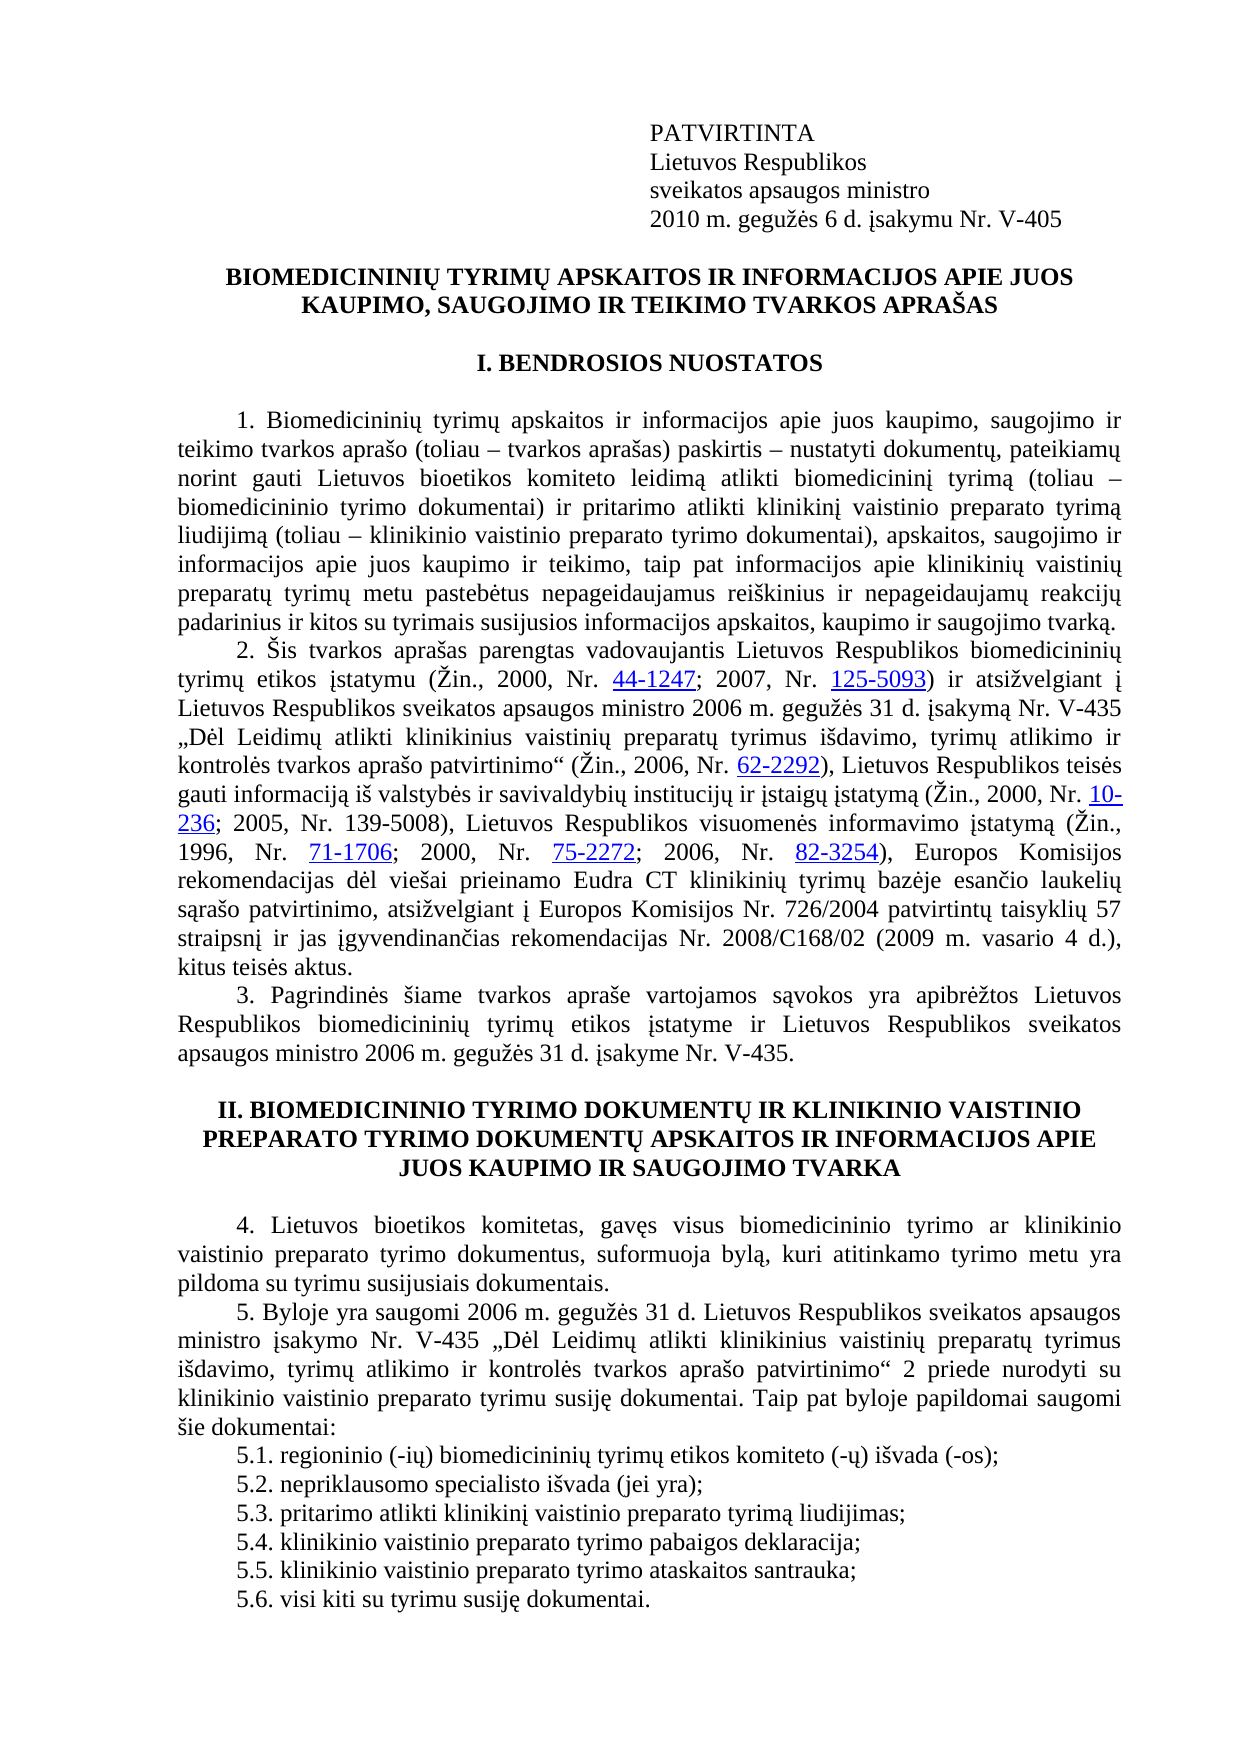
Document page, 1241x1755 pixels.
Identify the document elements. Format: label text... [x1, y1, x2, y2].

text 5.1. regioninio (-ių) biomedicininių tyrimų etikos komiteto (-ų) išvada (-os); [177, 1441, 1122, 1469]
text 5.2. nepriklausomo specialisto išvada (jei yra); [177, 1469, 1122, 1498]
text II. BIOMEDICININIO TYRIMO DOKUMENTŲ IR KLINIKINIO VAISTINIO PREPARATO TYRIMO DOKUMENTŲ APSKAITOS IR INFORMACIJOS APIE JUOS KAUPIMO IR SAUGOJIMO TVARKA [177, 1096, 1122, 1182]
text 2. Šis tvarkos aprašas parengtas vadovaujantis Lietuvos Respublikos biomedicininių tyrimų etikos įstatymu (Žin., 2000, Nr. 44-1247; 2007, Nr. 125-5093) ir atsižvelgiant į Lietuvos Respublikos sveikatos apsaugos ministro 2006 m. gegužės 31 d. įsakymą Nr. V-435 „Dėl Leidimų atlikti klinikinius vaistinių preparatų tyrimus išdavimo, tyrimų atlikimo ir kontrolės tvarkos aprašo patvirtinimo“ (Žin., 2006, Nr. 62-2292), Lietuvos Respublikos teisės gauti informaciją iš valstybės ir savivaldybių institucijų ir įstaigų įstatymą (Žin., 2000, Nr. 10-236; 2005, Nr. 139-5008), Lietuvos Respublikos visuomenės informavimo įstatymą (Žin., 1996, Nr. 71-1706; 2000, Nr. 75-2272; 2006, Nr. 82-3254), Europos Komisijos rekomendacijas dėl viešai prieinamo Eudra CT klinikinių tyrimų bazėje esančio laukelių sąrašo patvirtinimo, atsižvelgiant į Europos Komisijos Nr. 726/2004 patvirtintų taisyklių 57 straipsnį ir jas įgyvendinančias rekomendacijas Nr. 2008/C168/02 (2009 m. vasario 4 d.), kitus teisės aktus. [177, 636, 1122, 981]
text 5. Byloje yra saugomi 2006 m. gegužės 31 d. Lietuvos Respublikos sveikatos apsaugos ministro įsakymo Nr. V-435 „Dėl Leidimų atlikti klinikinius vaistinių preparatų tyrimus išdavimo, tyrimų atlikimo ir kontrolės tvarkos aprašo patvirtinimo“ 2 priede nurodyti su klinikinio vaistinio preparato tyrimu susiję dokumentai. Taip pat byloje papildomai saugomi šie dokumentai: [177, 1297, 1122, 1441]
text 1. Biomedicininių tyrimų apskaitos ir informacijos apie juos kaupimo, saugojimo ir teikimo tvarkos aprašo (toliau – tvarkos aprašas) paskirtis – nustatyti dokumentų, pateikiamų norint gauti Lietuvos bioetikos komiteto leidimą atlikti biomedicininį tyrimą (toliau – biomedicininio tyrimo dokumentai) ir pritarimo atlikti klinikinį vaistinio preparato tyrimą liudijimą (toliau – klinikinio vaistinio preparato tyrimo dokumentai), apskaitos, saugojimo ir informacijos apie juos kaupimo ir teikimo, taip pat informacijos apie klinikinių vaistinių preparatų tyrimų metu pastebėtus nepageidaujamus reiškinius ir nepageidaujamų reakcijų padarinius ir kitos su tyrimais susijusios informacijos apskaitos, kaupimo ir saugojimo tvarką. [177, 406, 1122, 636]
text 5.5. klinikinio vaistinio preparato tyrimo ataskaitos santrauka; [177, 1556, 1122, 1584]
text PATVIRTINTA [649, 118, 1122, 147]
text 2010 m. gegužės 6 d. įsakymu Nr. V-405 [649, 204, 1122, 233]
text BIOMEDICININIŲ TYRIMŲ APSKAITOS IR INFORMACIJOS APIE JUOS KAUPIMO, SAUGOJIMO IR TEIKIMO TVARKOS APRAŠAS [177, 262, 1122, 319]
text 4. Lietuvos bioetikos komitetas, gavęs visus biomedicininio tyrimo ar klinikinio vaistinio preparato tyrimo dokumentus, suformuoja bylą, kuri atitinkamo tyrimo metu yra pildoma su tyrimu susijusiais dokumentais. [177, 1211, 1122, 1297]
text I. BENDROSIOS NUOSTATOS [177, 348, 1122, 377]
text Lietuvos Respublikos [649, 147, 1122, 176]
text 5.3. pritarimo atlikti klinikinį vaistinio preparato tyrimą liudijimas; [177, 1498, 1122, 1527]
text 5.4. klinikinio vaistinio preparato tyrimo pabaigos deklaracija; [177, 1527, 1122, 1556]
text sveikatos apsaugos ministro [649, 176, 1122, 204]
text 3. Pagrindinės šiame tvarkos apraše vartojamos sąvokos yra apibrėžtos Lietuvos Respublikos biomedicininių tyrimų etikos įstatyme ir Lietuvos Respublikos sveikatos apsaugos ministro 2006 m. gegužės 31 d. įsakyme Nr. V-435. [177, 981, 1122, 1067]
text 5.6. visi kiti su tyrimu susiję dokumentai. [177, 1584, 1122, 1613]
